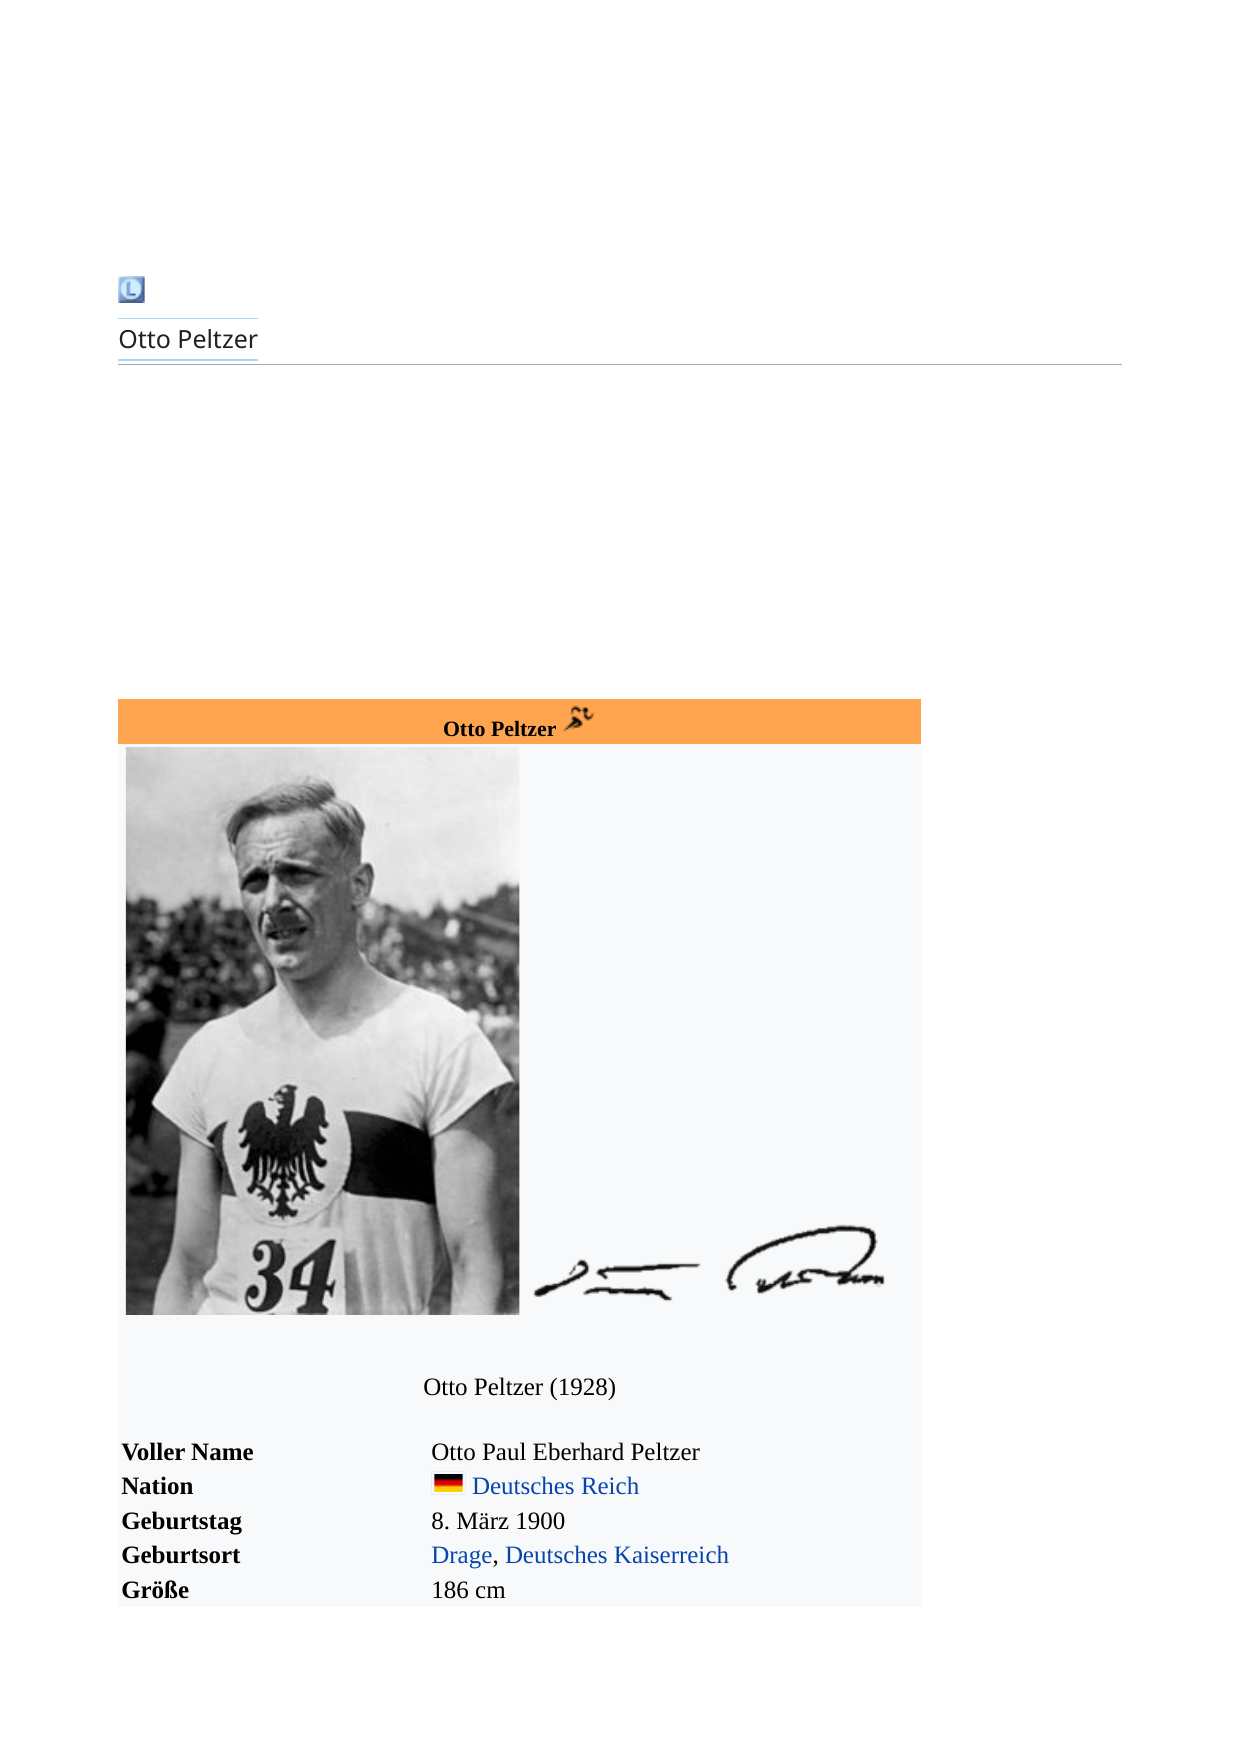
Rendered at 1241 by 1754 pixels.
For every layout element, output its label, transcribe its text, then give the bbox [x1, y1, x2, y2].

table_cell Otto Paul Eberhard Peltzer [428, 1434, 921, 1468]
table_cell Geburtsort [118, 1538, 428, 1572]
table_cell Geburtstag [118, 1503, 428, 1537]
table_cell Otto Peltzer (1928) [118, 744, 921, 1434]
table_cell Nation [118, 1468, 428, 1503]
picture [125, 747, 914, 1315]
picture [118, 276, 145, 303]
picture [434, 1474, 463, 1492]
table_cell Deutsches Reich [428, 1468, 921, 1503]
picture [561, 702, 597, 737]
table_cell Voller Name [118, 1434, 428, 1468]
table_cell 186 cm [428, 1572, 921, 1607]
table_cell Drage, Deutsches Kaiserreich [428, 1538, 921, 1572]
subtitle Otto Peltzer [118, 318, 1122, 364]
table_header Otto Peltzer [118, 699, 921, 744]
table_cell 8. März 1900 [428, 1503, 921, 1537]
table_cell Größe [118, 1572, 428, 1607]
